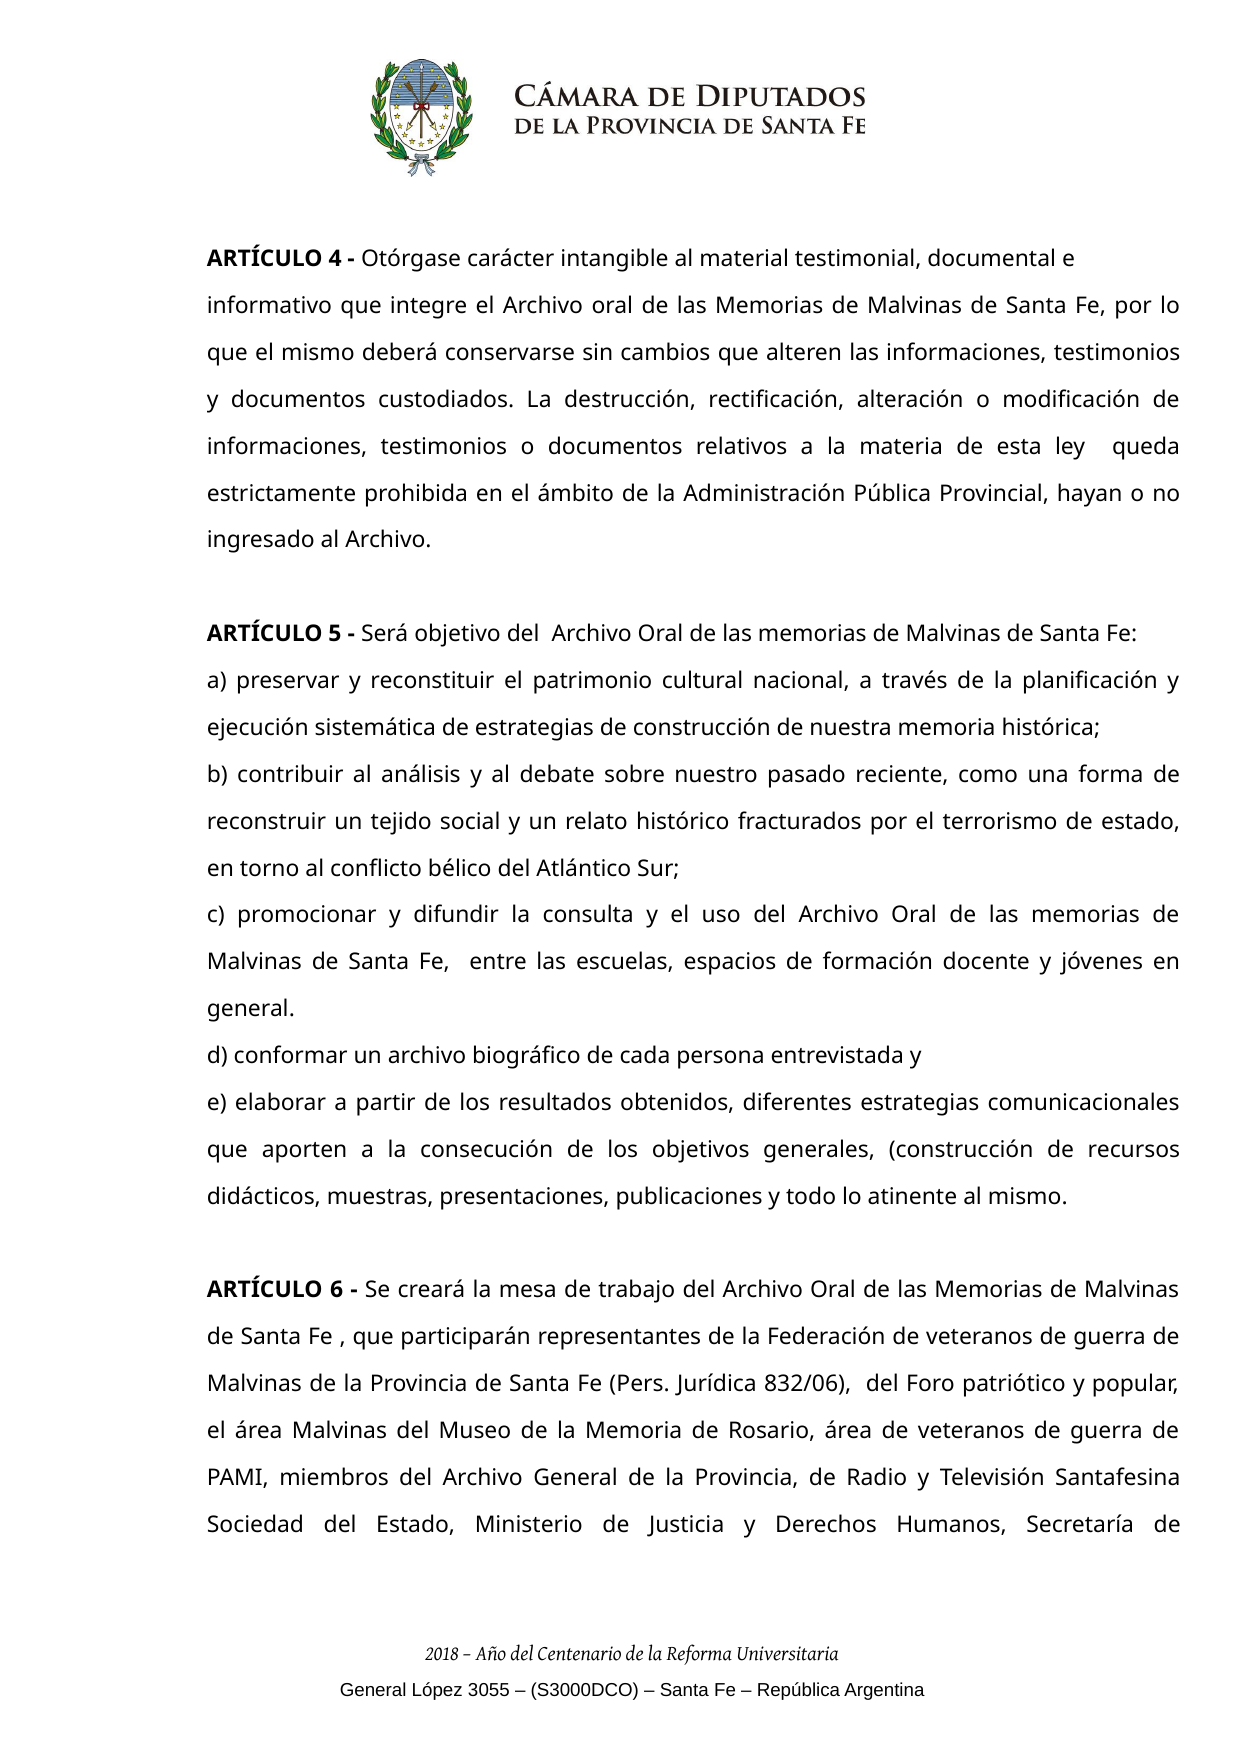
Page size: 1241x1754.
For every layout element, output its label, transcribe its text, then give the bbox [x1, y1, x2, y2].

text e) elaborar a partir de los resultados obtenidos, diferentes estrategias comunicacionales que aporten a la consecución de los objetivos generales, (construcción de recursos didácticos, muestras, presentaciones, publicaciones y todo lo atinente al mismo. [207, 1086, 1181, 1211]
text d) conformar un archivo biográfico de cada persona entrevistada y [207, 1039, 1181, 1070]
text informativo que integre el Archivo oral de las Memorias de Malvinas de Santa Fe, por lo que el mismo deberá conservarse sin cambios que alteren las informaciones, testimonios y documentos custodiados. La destrucción, rectificación, alteración o modificación de informaciones, testimonios o documentos relativos a la materia de esta ley queda estrictamente prohibida en el ámbito de la Administración Pública Provincial, hayan o no ingresado al Archivo. [207, 289, 1181, 555]
text ARTÍCULO 5 - Será objetivo del Archivo Oral de las memorias de Malvinas de Santa Fe: [207, 617, 1181, 648]
text ARTÍCULO 4 - Otórgase carácter intangible al material testimonial, documental e [207, 242, 1181, 273]
text a) preservar y reconstituir el patrimonio cultural nacional, a través de la planificación y ejecución sistemática de estrategias de construcción de nuestra memoria histórica; [207, 664, 1181, 742]
picture [370, 59, 866, 181]
text ARTÍCULO 6 - Se creará la mesa de trabajo del Archivo Oral de las Memorias de Malvinas de Santa Fe , que participarán representantes de la Federación de veteranos de guerra de Malvinas de la Provincia de Santa Fe (Pers. Jurídica 832/06), del Foro patriótico y popular, el área Malvinas del Museo de la Memoria de Rosario, área de veteranos de guerra de PAMI, miembros del Archivo General de la Provincia, de Radio y Televisión Santafesina Sociedad del Estado, Ministerio de Justicia y Derechos Humanos, Secretaría de [207, 1273, 1181, 1539]
text c) promocionar y difundir la consulta y el uso del Archivo Oral de las memorias de Malvinas de Santa Fe, entre las escuelas, espacios de formación docente y jóvenes en general. [207, 898, 1181, 1023]
text b) contribuir al análisis y al debate sobre nuestro pasado reciente, como una forma de reconstruir un tejido social y un relato histórico fracturados por el terrorismo de estado, en torno al conflicto bélico del Atlántico Sur; [207, 758, 1181, 883]
